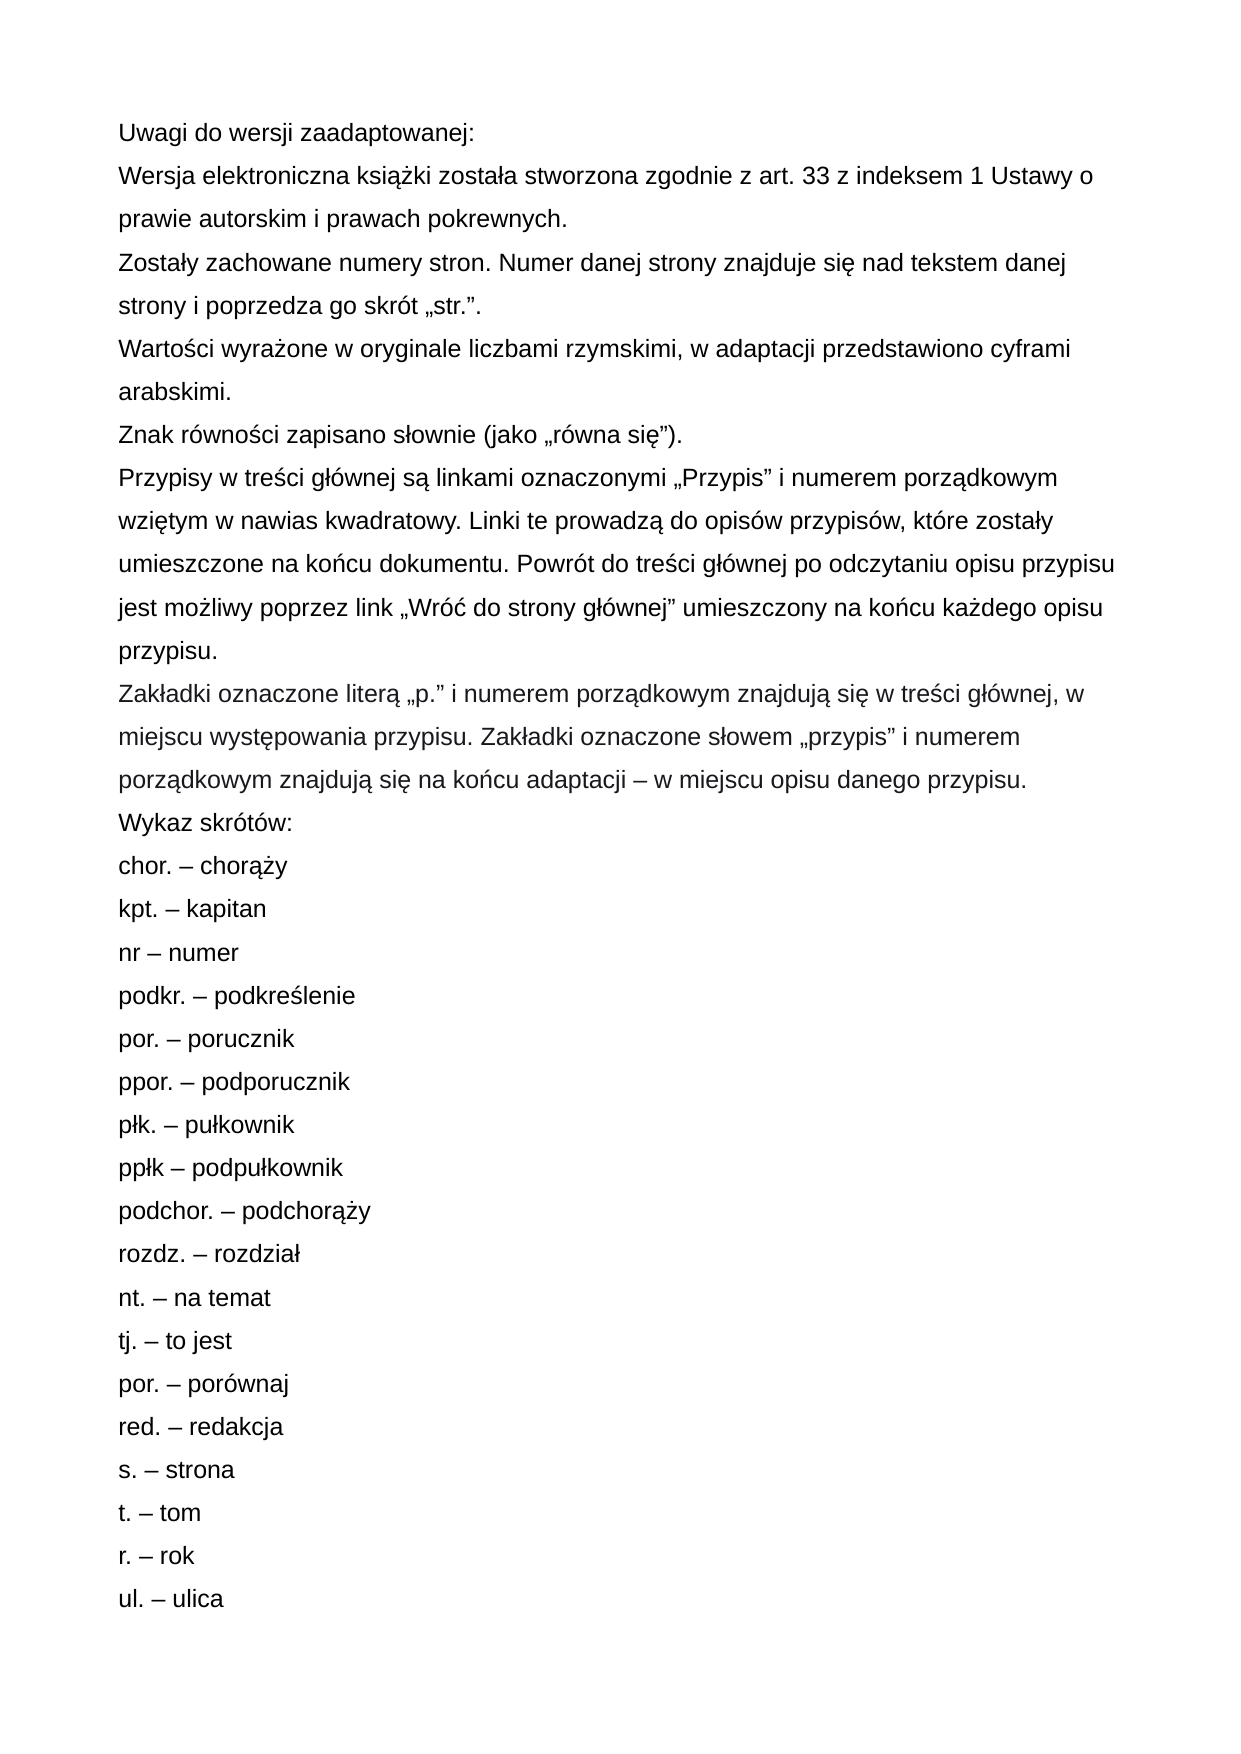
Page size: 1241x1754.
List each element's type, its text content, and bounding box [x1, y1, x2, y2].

text red. – redakcja [118, 1412, 1122, 1441]
text rozdz. – rozdział [118, 1239, 1122, 1268]
text Zakładki oznaczone literą „p.” i numerem porządkowym znajdują się w treści głównej, w miejscu występowania przypisu. Zakładki oznaczone słowem „przypis” i numerem porządkowym znajdują się na końcu adaptacji – w miejscu opisu danego przypisu. [118, 679, 1122, 794]
text ppłk – podpułkownik [118, 1153, 1122, 1182]
text por. – porucznik [118, 1024, 1122, 1052]
text płk. – pułkownik [118, 1110, 1122, 1139]
text tj. – to jest [118, 1326, 1122, 1354]
text t. – tom [118, 1498, 1122, 1527]
text nt. – na temat [118, 1282, 1122, 1311]
text Wartości wyrażone w oryginale liczbami rzymskimi, w adaptacji przedstawiono cyframi arabskimi. [118, 334, 1122, 406]
text ul. – ulica [118, 1584, 1122, 1613]
text podchor. – podchorąży [118, 1196, 1122, 1225]
text Znak równości zapisano słownie (jako „równa się”). [118, 420, 1122, 449]
text Przypisy w treści głównej są linkami oznaczonymi „Przypis” i numerem porządkowym wziętym w nawias kwadratowy. Linki te prowadzą do opisów przypisów, które zostały umieszczone na końcu dokumentu. Powrót do treści głównej po odczytaniu opisu przypisu jest możliwy poprzez link „Wróć do strony głównej” umieszczony na końcu każdego opisu przypisu. [118, 463, 1122, 664]
text por. – porównaj [118, 1369, 1122, 1397]
text Uwagi do wersji zaadaptowanej: [118, 118, 1122, 147]
text s. – strona [118, 1455, 1122, 1484]
text kpt. – kapitan [118, 894, 1122, 923]
text Wersja elektroniczna książki została stworzona zgodnie z art. 33 z indeksem 1 Ustawy o prawie autorskim i prawach pokrewnych. [118, 161, 1122, 233]
text ppor. – podporucznik [118, 1067, 1122, 1096]
text nr – numer [118, 937, 1122, 966]
text Wykaz skrótów: [118, 808, 1122, 837]
text Zostały zachowane numery stron. Numer danej strony znajduje się nad tekstem danej strony i poprzedza go skrót „str.”. [118, 247, 1122, 319]
text r. – rok [118, 1541, 1122, 1570]
text chor. – chorąży [118, 851, 1122, 880]
text podkr. – podkreślenie [118, 981, 1122, 1009]
